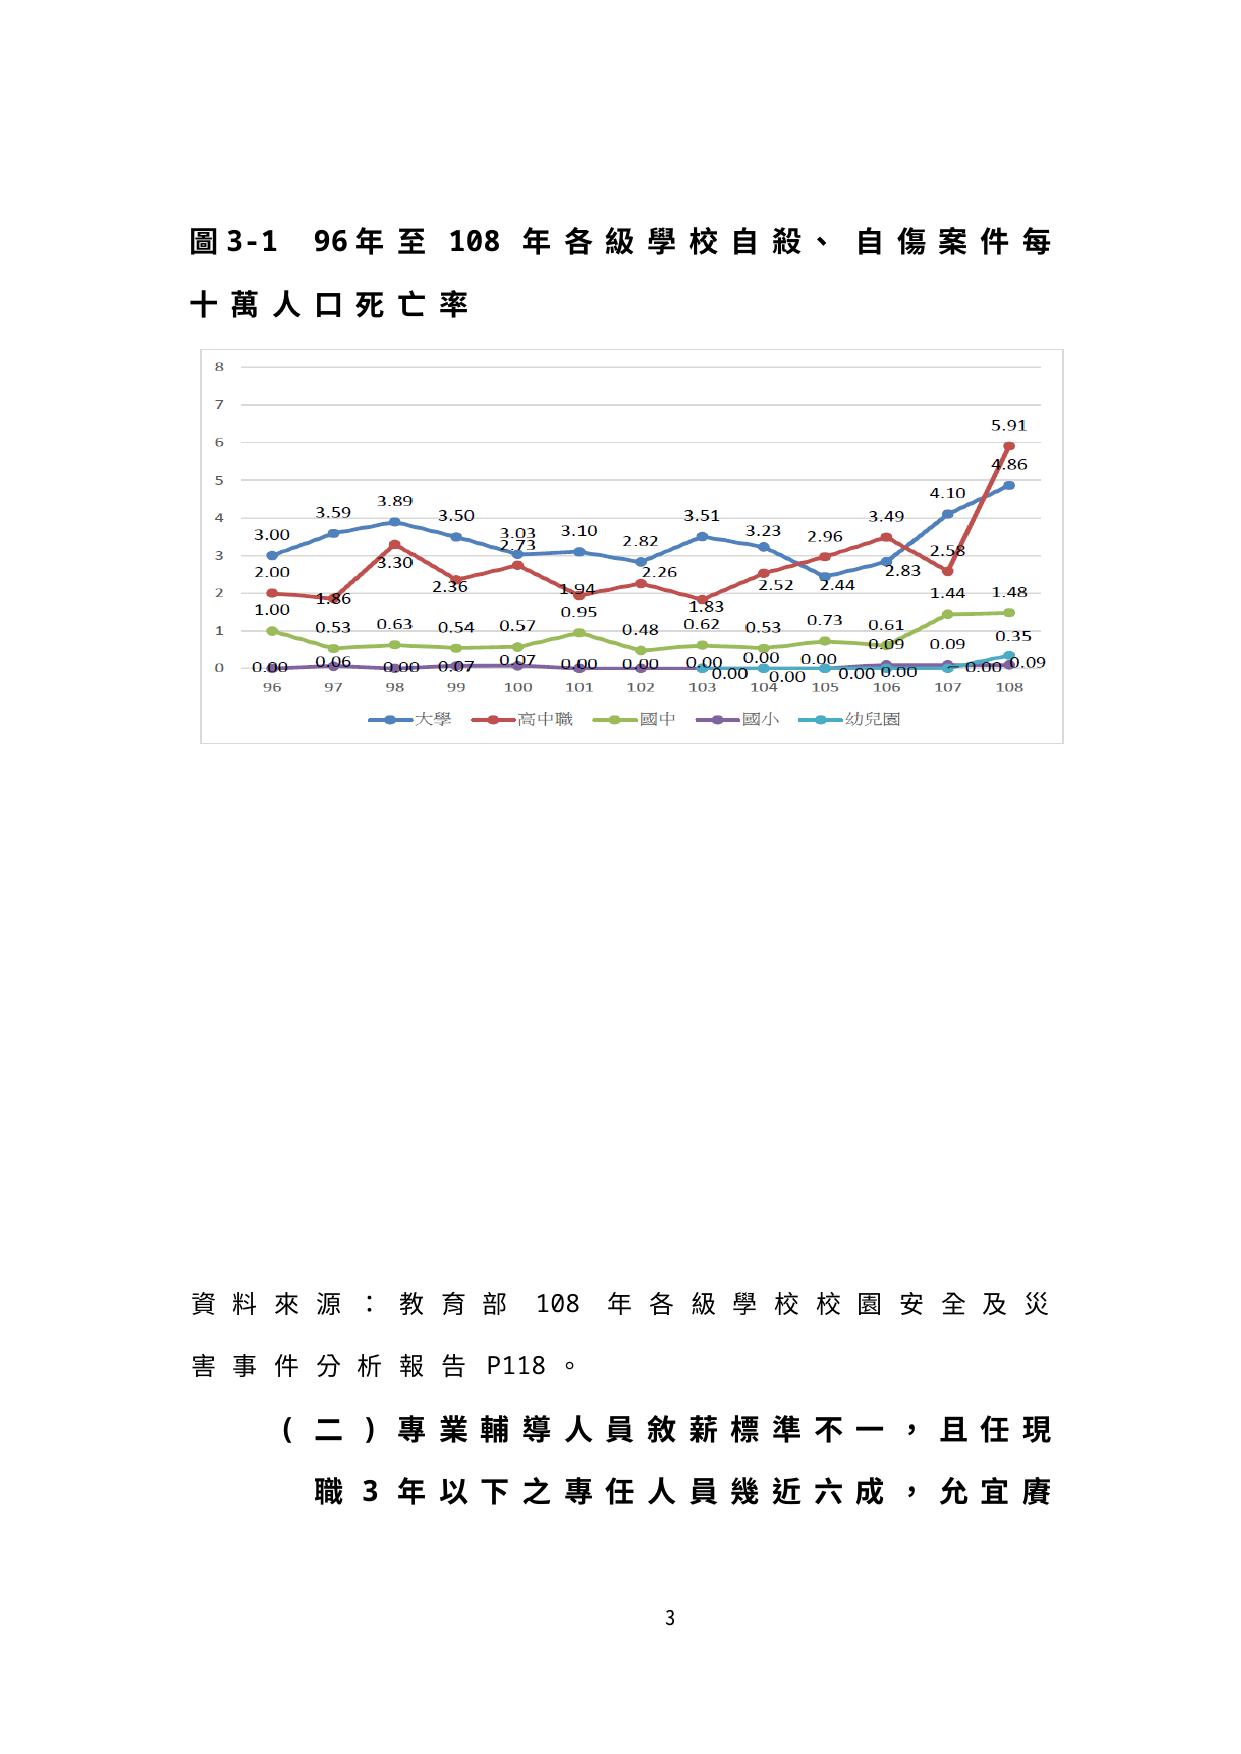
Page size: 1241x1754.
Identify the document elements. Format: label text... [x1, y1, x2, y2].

text 資料來源：教育部108年各級學校校園安全及災害事件分析報告P118。 [183, 1261, 1058, 1386]
text 圖3-1 96年至108年各級學校自殺、自傷案件每十萬人口死亡率 [183, 198, 1058, 323]
text (二)專業輔導人員敘薪標準不一，且任現職3年以下之專任人員幾近六成，允宜賡 [242, 1386, 1058, 1511]
